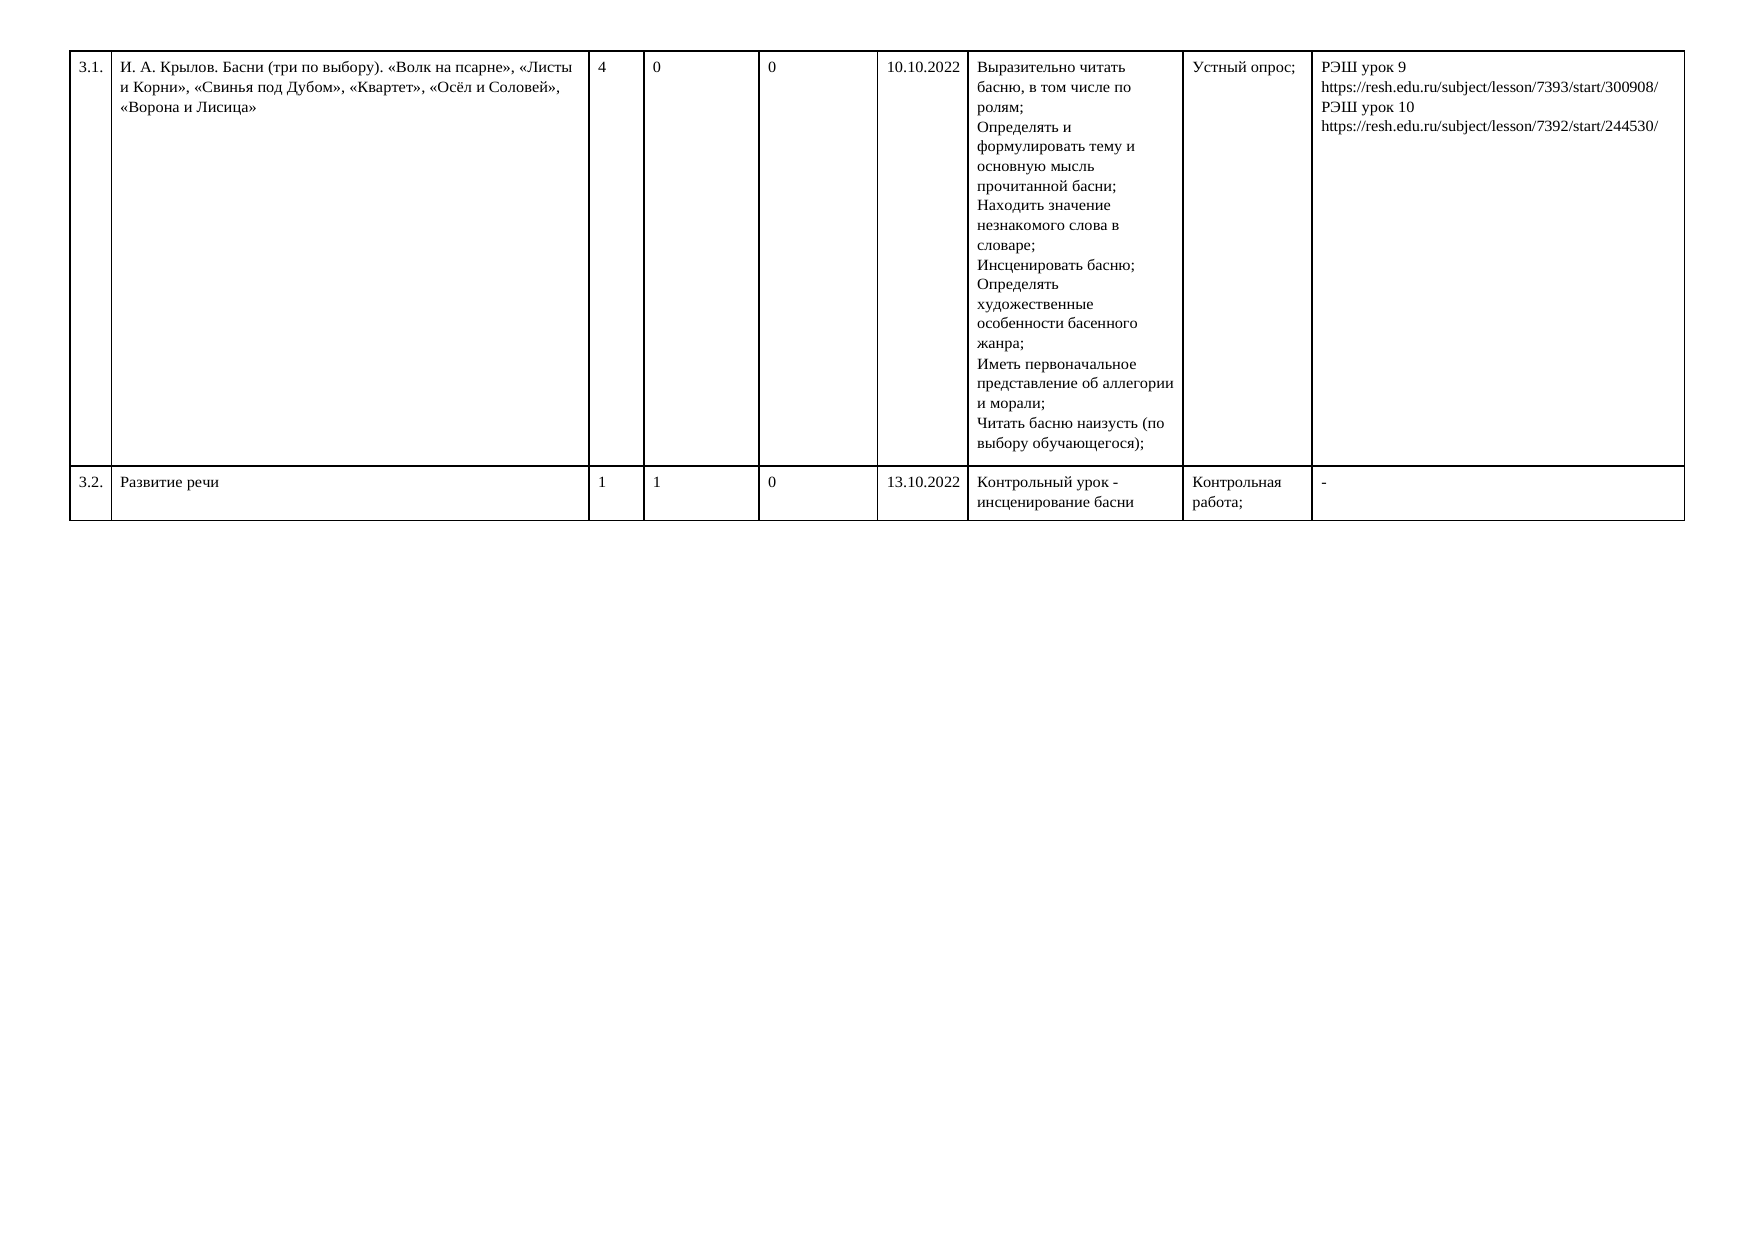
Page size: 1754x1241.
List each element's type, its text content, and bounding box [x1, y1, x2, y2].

table_cell И. А. Крылов. Басни (три по выбору). «Волк на псарне», «Листы и Корни», «Свинья под Дубом», «Квартет», «Осёл и Соловей», «Ворона и Лисица» [112, 52, 588, 465]
table_cell 4 [590, 52, 643, 465]
table_cell Развитие речи [112, 467, 588, 519]
table_cell Устный опрос; [1184, 52, 1311, 465]
table_cell 1 [645, 467, 758, 519]
table_cell 1 [590, 467, 643, 519]
table_cell 3.2. [71, 467, 111, 519]
table_cell 0 [645, 52, 758, 465]
table_cell Контрольный урок - инсценирование басни [969, 467, 1182, 519]
table_cell 0 [760, 52, 877, 465]
table_cell 0 [760, 467, 877, 519]
table_cell Контрольная работа; [1184, 467, 1311, 519]
table_cell 10.10.2022 [878, 52, 967, 465]
table_cell - [1313, 467, 1684, 519]
table_cell 13.10.2022 [878, 467, 967, 519]
table_cell Выразительно читать басню, в том числе по ролям; Определять и формулировать тему и основную мысль прочитанной басни; Находить значение незнакомого слова в словаре; Инсценировать басню; Определять художественные особенности басенного жанра; Иметь первоначальное представление об аллегории и морали; Читать басню наизусть (по выбору обучающегося); [969, 52, 1182, 465]
table_cell РЭШ урок 9 https://resh.edu.ru/subject/lesson/7393/start/300908/ РЭШ урок 10 https://resh.edu.ru/subject/lesson/7392/start/244530/ [1313, 52, 1684, 465]
table_cell 3.1. [71, 52, 111, 465]
